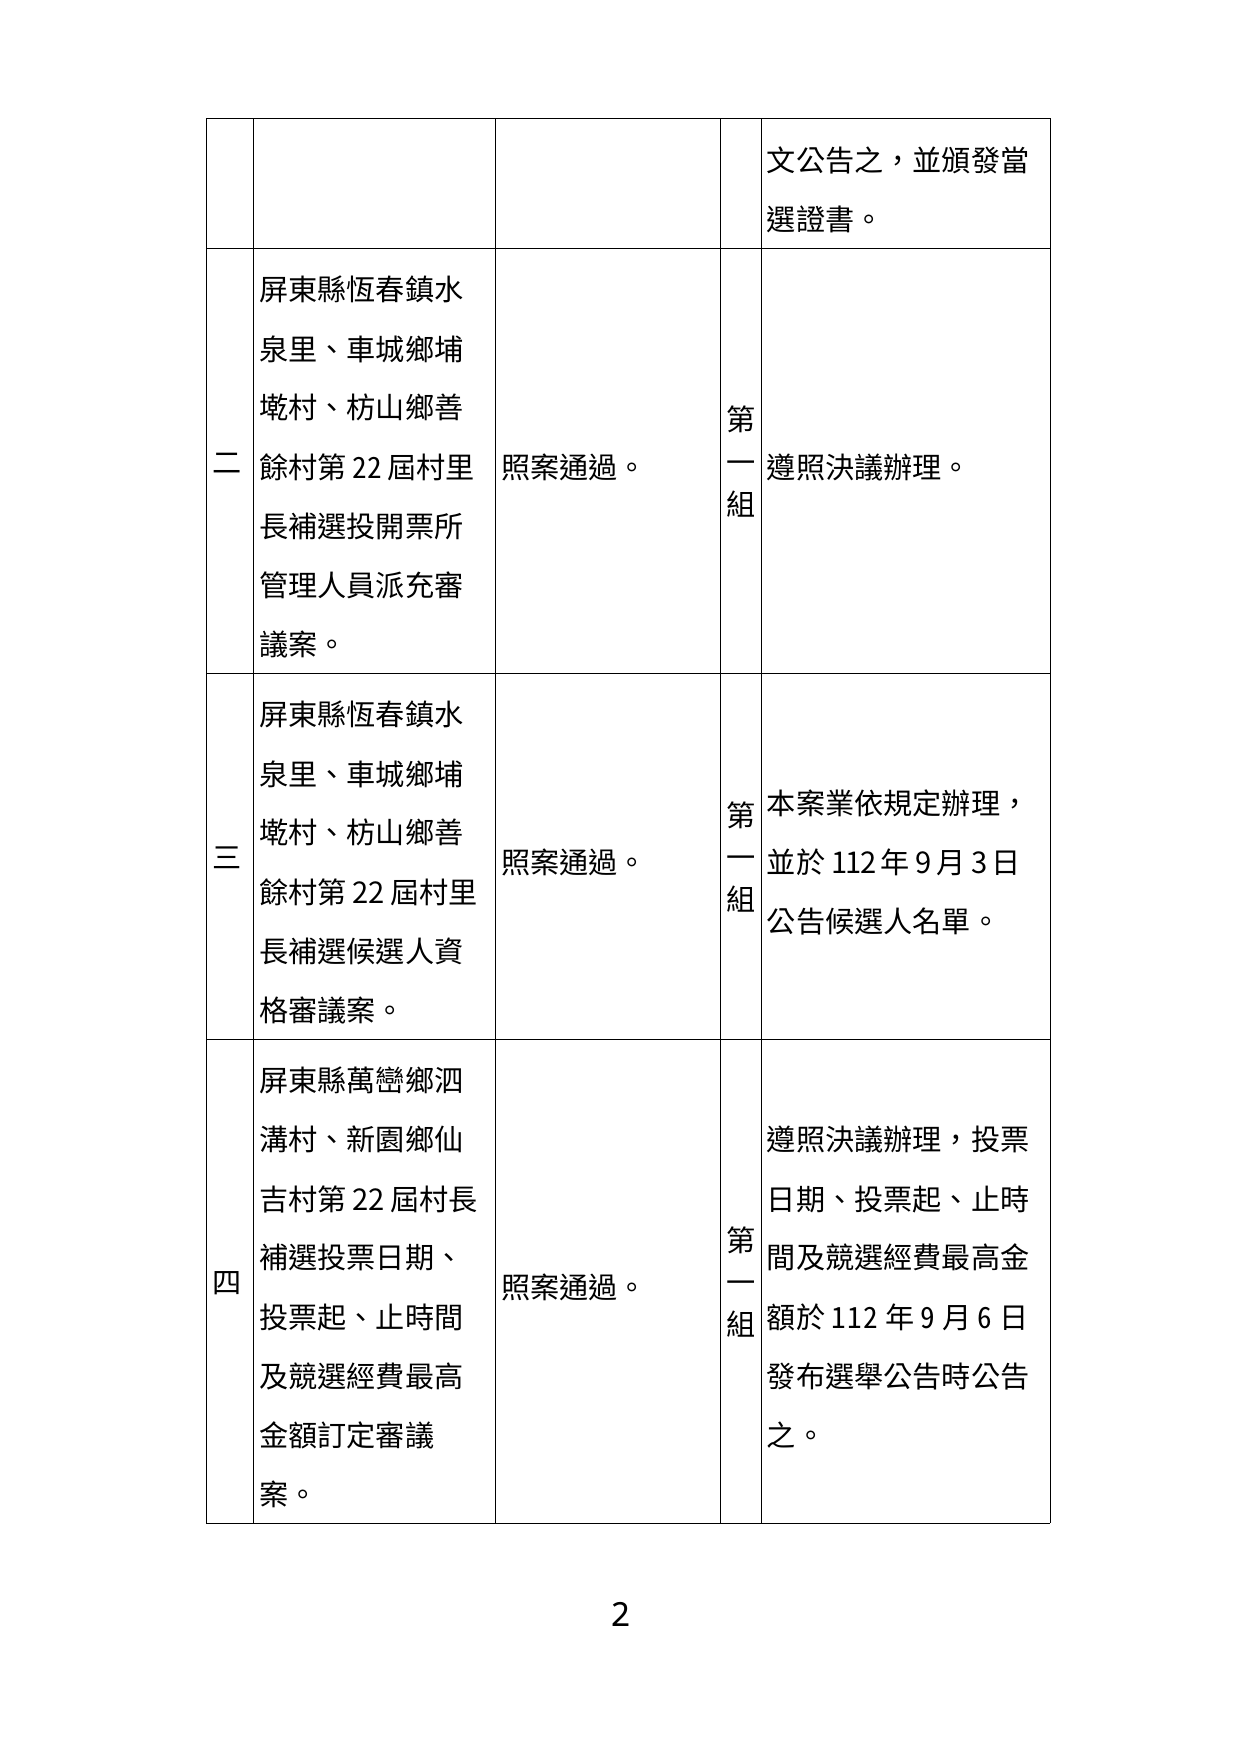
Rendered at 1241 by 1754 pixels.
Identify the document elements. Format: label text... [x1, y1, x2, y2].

table_cell 三 [207, 674, 253, 1039]
table_cell 屏東縣萬巒鄉泗溝村、新園鄉仙吉村第22屆村長補選投票日期、投票起、止時間及競選經費最高金額訂定審議案。 [254, 1040, 495, 1523]
table_cell 屏東縣恆春鎮水泉里、車城鄉埔墘村、枋山鄉善餘村第22屆村里長補選投開票所管理人員派充審議案。 [254, 249, 495, 673]
table_cell 遵照決議辦理，投票日期、投票起、止時間及競選經費最高金額於112年9月6日發布選舉公告時公告之。 [762, 1040, 1050, 1523]
table_cell 第 一 組 [721, 674, 761, 1039]
table_cell 四 [207, 1040, 253, 1523]
table_cell 照案通過。 [496, 1040, 720, 1523]
table_cell [496, 119, 720, 248]
table_cell [254, 119, 495, 248]
table_cell 文公告之，並頒發當選證書。 [762, 119, 1050, 248]
table_cell 遵照決議辦理。 [762, 249, 1050, 673]
table_cell 本案業依規定辦理，並於112年9月3日公告候選人名單。 [762, 674, 1050, 1039]
table_cell [721, 119, 761, 248]
table_cell 二 [207, 249, 253, 673]
table_cell 屏東縣恆春鎮水泉里、車城鄉埔墘村、枋山鄉善餘村第22屆村里長補選候選人資格審議案。 [254, 674, 495, 1039]
table_cell 第 一 組 [721, 249, 761, 673]
table_cell 照案通過。 [496, 249, 720, 673]
table_cell [207, 119, 253, 248]
table_cell 第 一 組 [721, 1040, 761, 1523]
table_cell 照案通過。 [496, 674, 720, 1039]
